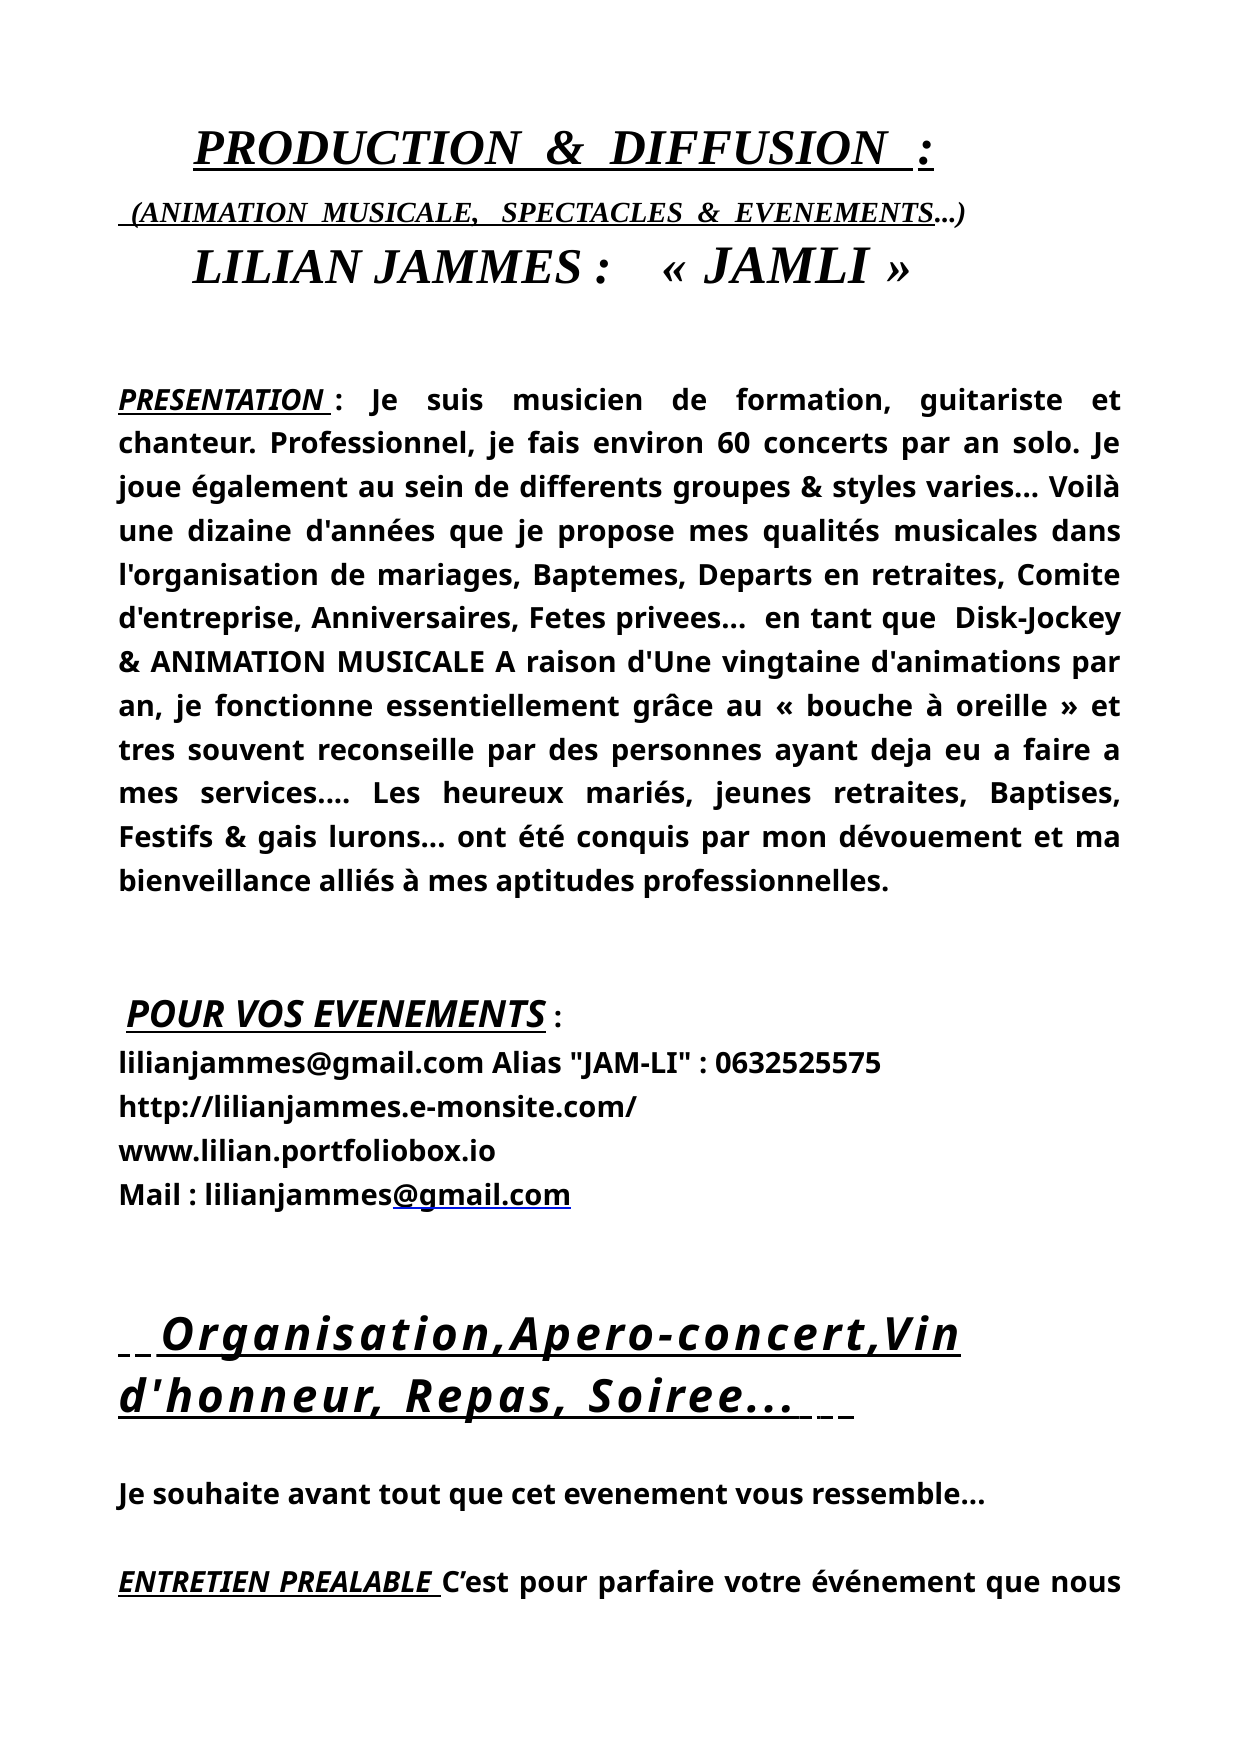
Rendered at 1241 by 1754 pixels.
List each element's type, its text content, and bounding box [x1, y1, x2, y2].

text Je souhaite avant tout que cet evenement vous ressemble... [118, 1469, 1122, 1513]
text ENTRETIEN PREALABLE C’est pour parfaire votre événement que nous [118, 1557, 1122, 1601]
text PRODUCTION & DIFFUSION : [118, 118, 1122, 176]
text lilianjammes@gmail.com Alias "JAM-LI" : 0632525575 [118, 1038, 1122, 1082]
text PRESENTATION : Je suis musicien de formation, guitariste et chanteur. Professionnel, je fais environ 60 concerts par an solo. Je joue également au sein de differents groupes & styles varies... Voilà une dizaine d'années que je propose mes qualités musicales dans l'organisation de mariages, Baptemes, Departs en retraites, Comite d'entreprise, Anniversaires, Fetes privees... en tant que Disk-Jockey & ANIMATION MUSICALE A raison d'Une vingtaine d'animations par an, je fonctionne essentiellement grâce au « bouche à oreille » et tres souvent reconseille par des personnes ayant deja eu a faire a mes services.... Les heureux mariés, jeunes retraites, Baptises, Festifs & gais lurons... ont été conquis par mon dévouement et ma bienveillance alliés à mes aptitudes professionnelles. [118, 375, 1122, 900]
text (ANIMATION MUSICALE, SPECTACLES & EVENEMENTS...) [118, 176, 1122, 233]
text Organisation,Apero-concert,Vin d'honneur, Repas, Soiree... [118, 1301, 1122, 1426]
text LILIAN JAMMES : « JAMLI » [118, 233, 1122, 295]
text POUR VOS EVENEMENTS : [118, 987, 1122, 1038]
text www.lilian.portfoliobox.io [118, 1126, 1122, 1170]
text http://lilianjammes.e-monsite.com/ [118, 1082, 1122, 1126]
text Mail : lilianjammes@gmail.com [118, 1170, 1122, 1213]
